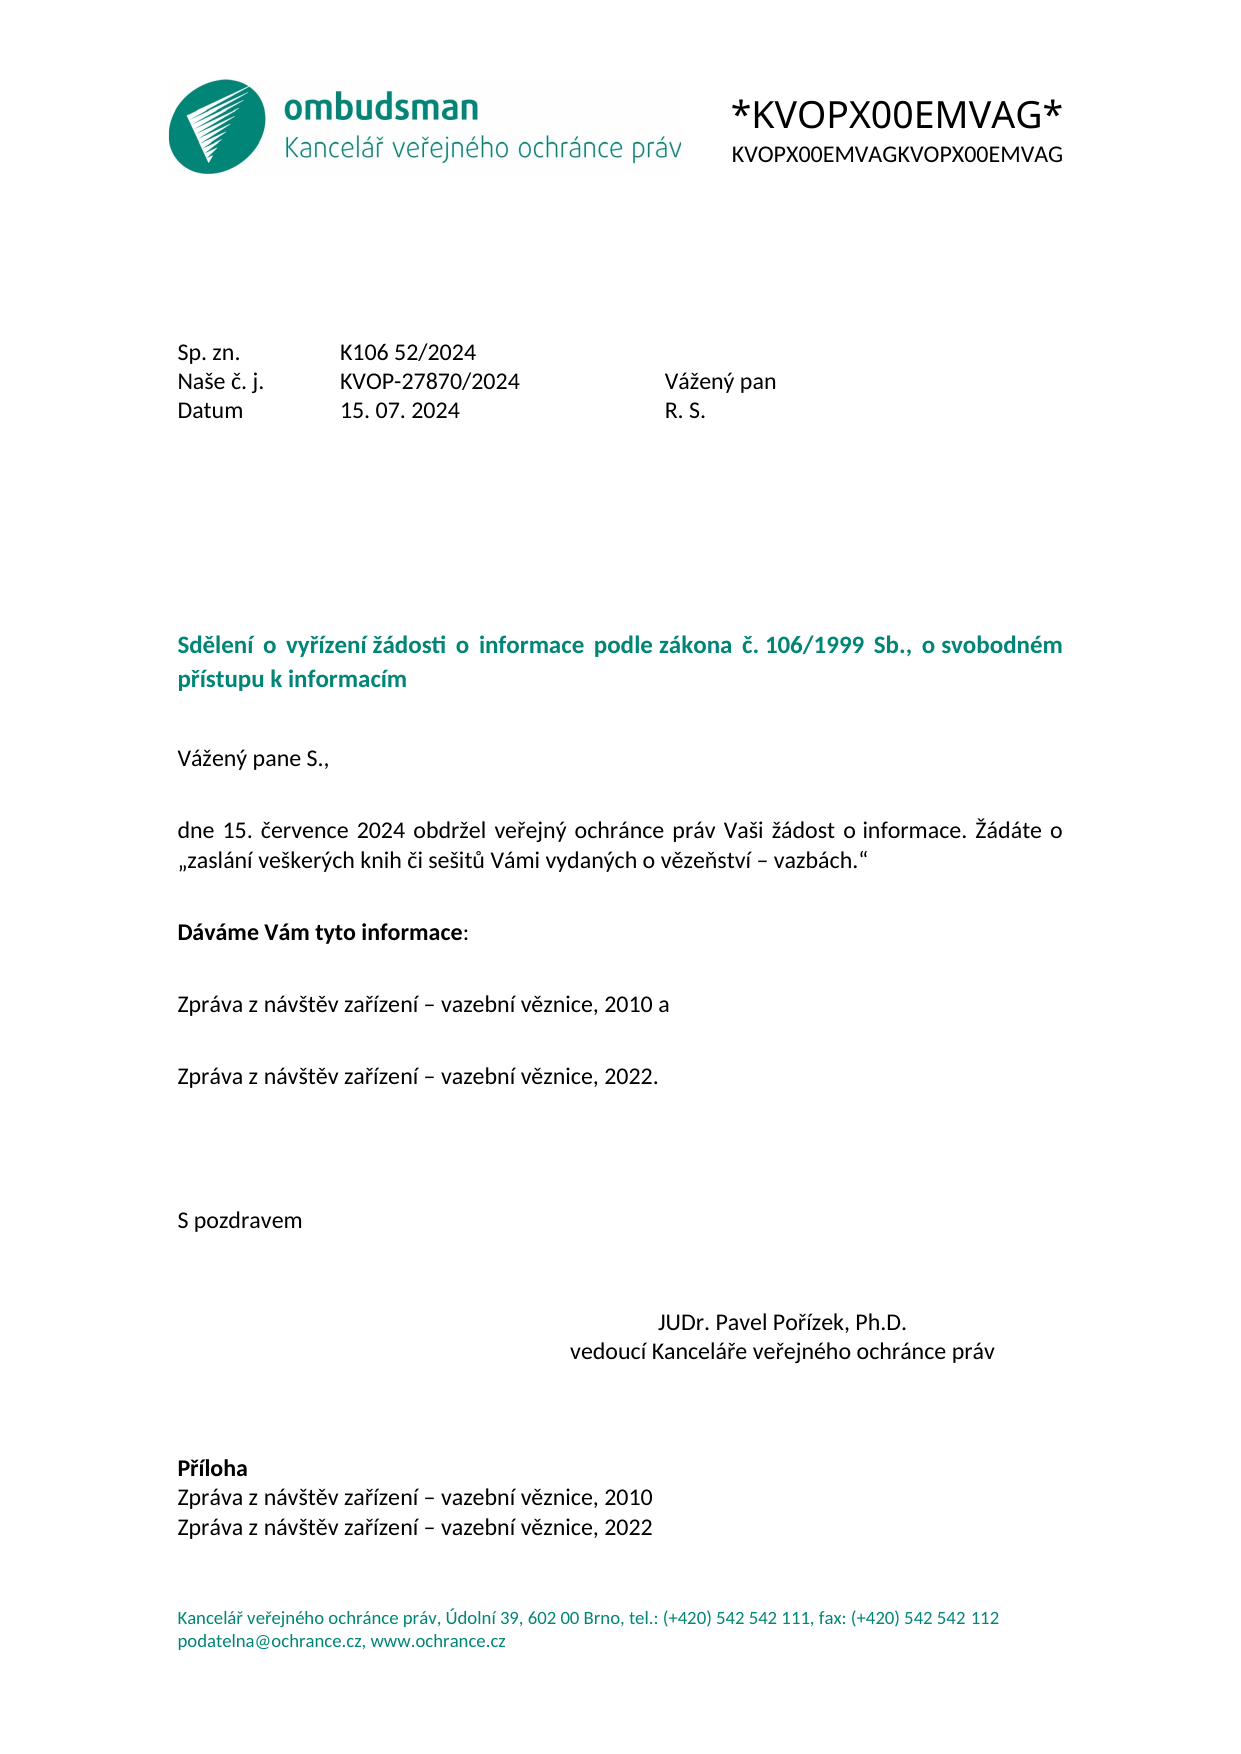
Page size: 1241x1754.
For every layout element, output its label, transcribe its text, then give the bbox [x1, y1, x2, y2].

text Zpráva z návštěv zařízení – vazební věznice, 2010 [177, 1482, 1063, 1512]
text Příloha [177, 1453, 1063, 1482]
text vedoucí Kanceláře veřejného ochránce práv [502, 1336, 1063, 1365]
text Zpráva z návštěv zařízení – vazební věznice, 2022 [177, 1512, 1063, 1541]
text Vážený pane S., [177, 743, 1063, 772]
text JUDr. Pavel Pořízek, Ph.D. [502, 1307, 1063, 1336]
text S pozdravem [177, 1206, 1063, 1235]
table_header Vážený pan R. S. [665, 279, 1085, 571]
text Zpráva z návštěv zařízení – vazební věznice, 2022. [177, 1061, 1063, 1091]
table_header Sp. zn. Naše č. j. Datum [177, 279, 340, 571]
subtitle Sdělení o vyřízení žádosti o informace podle zákona č. 106/1999 Sb., o svobodném přístupu k informacím [177, 630, 1063, 694]
table_header K106 52/2024 KVOP-27870/2024 15. 07. 2024 [340, 279, 664, 571]
text dne 15. července 2024 obdržel veřejný ochránce práv Vaši žádost o informace. Žádáte o „zaslání veškerých knih či sešitů Vámi vydaných o vězeňství – vazbách.“ [177, 815, 1063, 874]
text Dáváme Vám tyto informace: [177, 917, 1063, 946]
text Zpráva z návštěv zařízení – vazební věznice, 2010 a [177, 989, 1063, 1018]
